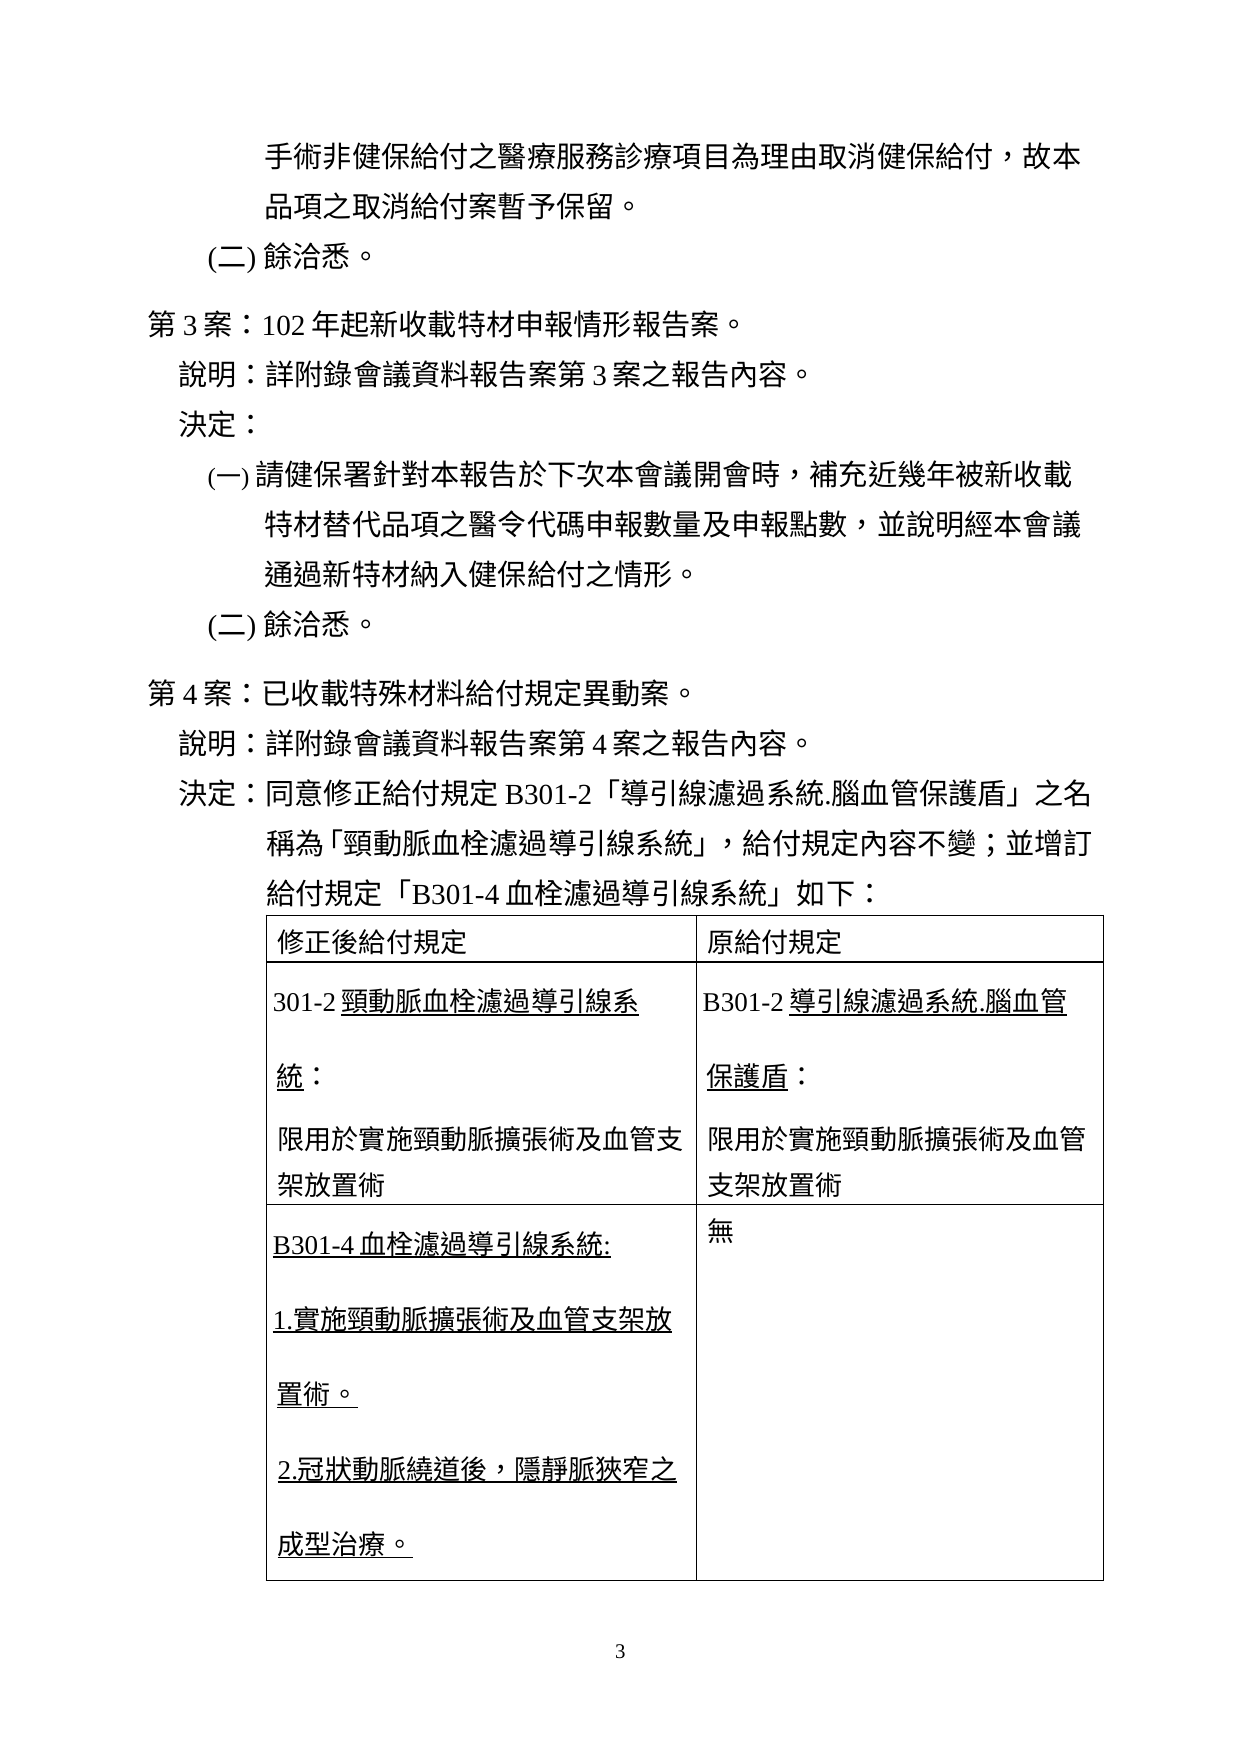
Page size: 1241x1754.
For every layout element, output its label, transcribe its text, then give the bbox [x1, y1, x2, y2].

list 餘洽悉。 [207, 596, 1092, 646]
list 請健保署針對本報告於下次本會議開會時，補充近幾年被新收載特材替代品項之醫令代碼申報數量及申報點數，並說明經本會議通過新特材納入健保給付之情形。 [207, 446, 1092, 596]
text 決定：同意修正給付規定B301-2「導引線濾過系統.腦血管保護盾」之名稱為「頸動脈血栓濾過導引線系統」，給付規定內容不變；並增訂給付規定「B301-4血栓濾過導引線系統」如下： [178, 764, 1092, 914]
table_cell B301-4血栓濾過導引線系統: 1.實施頸動脈擴張術及血管支架放置術。 2.冠狀動脈繞道後，隱靜脈狹窄之成型治療。 [267, 1205, 696, 1580]
table_cell 301-2頸動脈血栓濾過導引線系統： 限用於實施頸動脈擴張術及血管支架放置術 [267, 963, 696, 1204]
table_cell 無 [697, 1205, 1103, 1580]
text 說明：詳附錄會議資料報告案第4案之報告內容。 [178, 714, 1092, 764]
text 說明：詳附錄會議資料報告案第3案之報告內容。 [178, 346, 1092, 396]
table_header 原給付規定 [697, 916, 1103, 961]
table_header 修正後給付規定 [267, 916, 696, 961]
list 手術非健保給付之醫療服務診療項目為理由取消健保給付，故本品項之取消給付案暫予保留。 [207, 127, 1092, 227]
list 餘洽悉。 [207, 227, 1092, 277]
text 第3案：102年起新收載特材申報情形報告案。 [148, 296, 1092, 346]
text 第4案：已收載特殊材料給付規定異動案。 [148, 664, 1092, 714]
table_cell B301-2導引線濾過系統.腦血管保護盾： 限用於實施頸動脈擴張術及血管支架放置術 [697, 963, 1103, 1204]
text 決定： [178, 396, 1092, 446]
